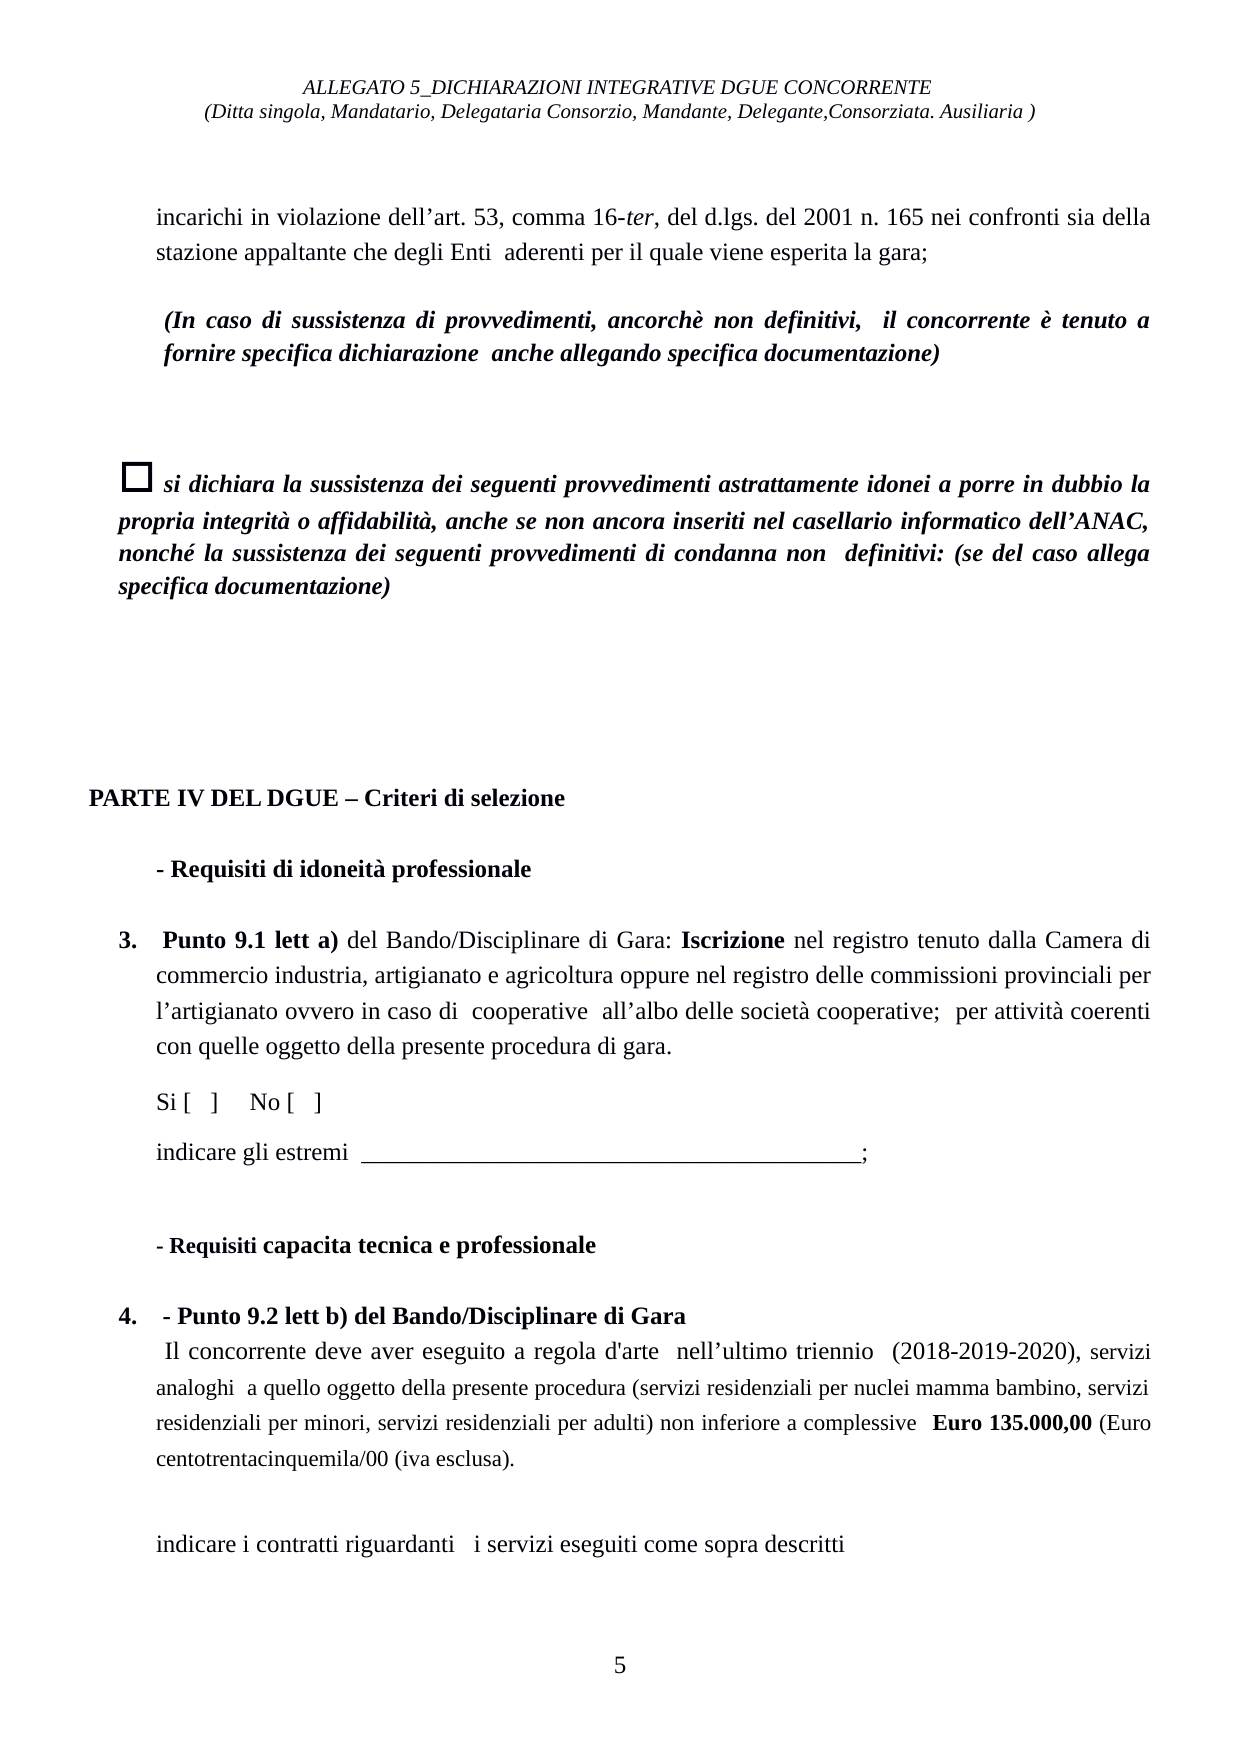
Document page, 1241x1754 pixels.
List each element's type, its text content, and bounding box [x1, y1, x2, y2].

list PARTE IV DEL DGUE – Criteri di selezione [89, 777, 1151, 812]
text (In caso di sussistenza di provvedimenti, ancorchè non definitivi, il concorrente è tenuto a fornire specifica dichiarazione anche allegando specifica documentazione) [164, 302, 1151, 367]
list indicare i contratti riguardanti i servizi eseguiti come sopra descritti [118, 1529, 1151, 1557]
list - Punto 9.2 lett b) del Bando/Disciplinare di Gara [118, 1294, 1151, 1329]
list - Requisiti capacita tecnica e professionale [118, 1223, 1151, 1259]
list - Requisiti di idoneità professionale [118, 847, 1151, 883]
list Si [ ] No [ ] [118, 1081, 1151, 1116]
list Il concorrente deve aver eseguito a regola d'arte nell’ultimo triennio (2018-2019-2020), servizi analoghi a quello oggetto della presente procedura (servizi residenziali per nuclei mamma bambino, servizi residenziali per minori, servizi residenziali per adulti) non inferiore a complessive Euro 135.000,00 (Euro centotrentacinquemila/00 (iva esclusa). [118, 1329, 1151, 1471]
list si dichiara la sussistenza dei seguenti provvedimenti astrattamente idonei a porre in dubbio la propria integrità o affidabilità, anche se non ancora inseriti nel casellario informatico dell’ANAC, nonché la sussistenza dei seguenti provvedimenti di condanna non definitivi: (se del caso allega specifica documentazione) [118, 464, 1151, 599]
list incarichi in violazione dell’art. 53, comma 16-ter, del d.lgs. del 2001 n. 165 nei confronti sia della stazione appaltante che degli Enti aderenti per il quale viene esperita la gara; [118, 195, 1151, 266]
list Punto 9.1 lett a) del Bando/Disciplinare di Gara: Iscrizione nel registro tenuto dalla Camera di commercio industria, artigianato e agricoltura oppure nel registro delle commissioni provinciali per l’artigianato ovvero in caso di cooperative all’albo delle società cooperative; per attività coerenti con quelle oggetto della presente procedura di gara. [118, 918, 1151, 1060]
list indicare gli estremi ________________________________________; [118, 1137, 1151, 1166]
